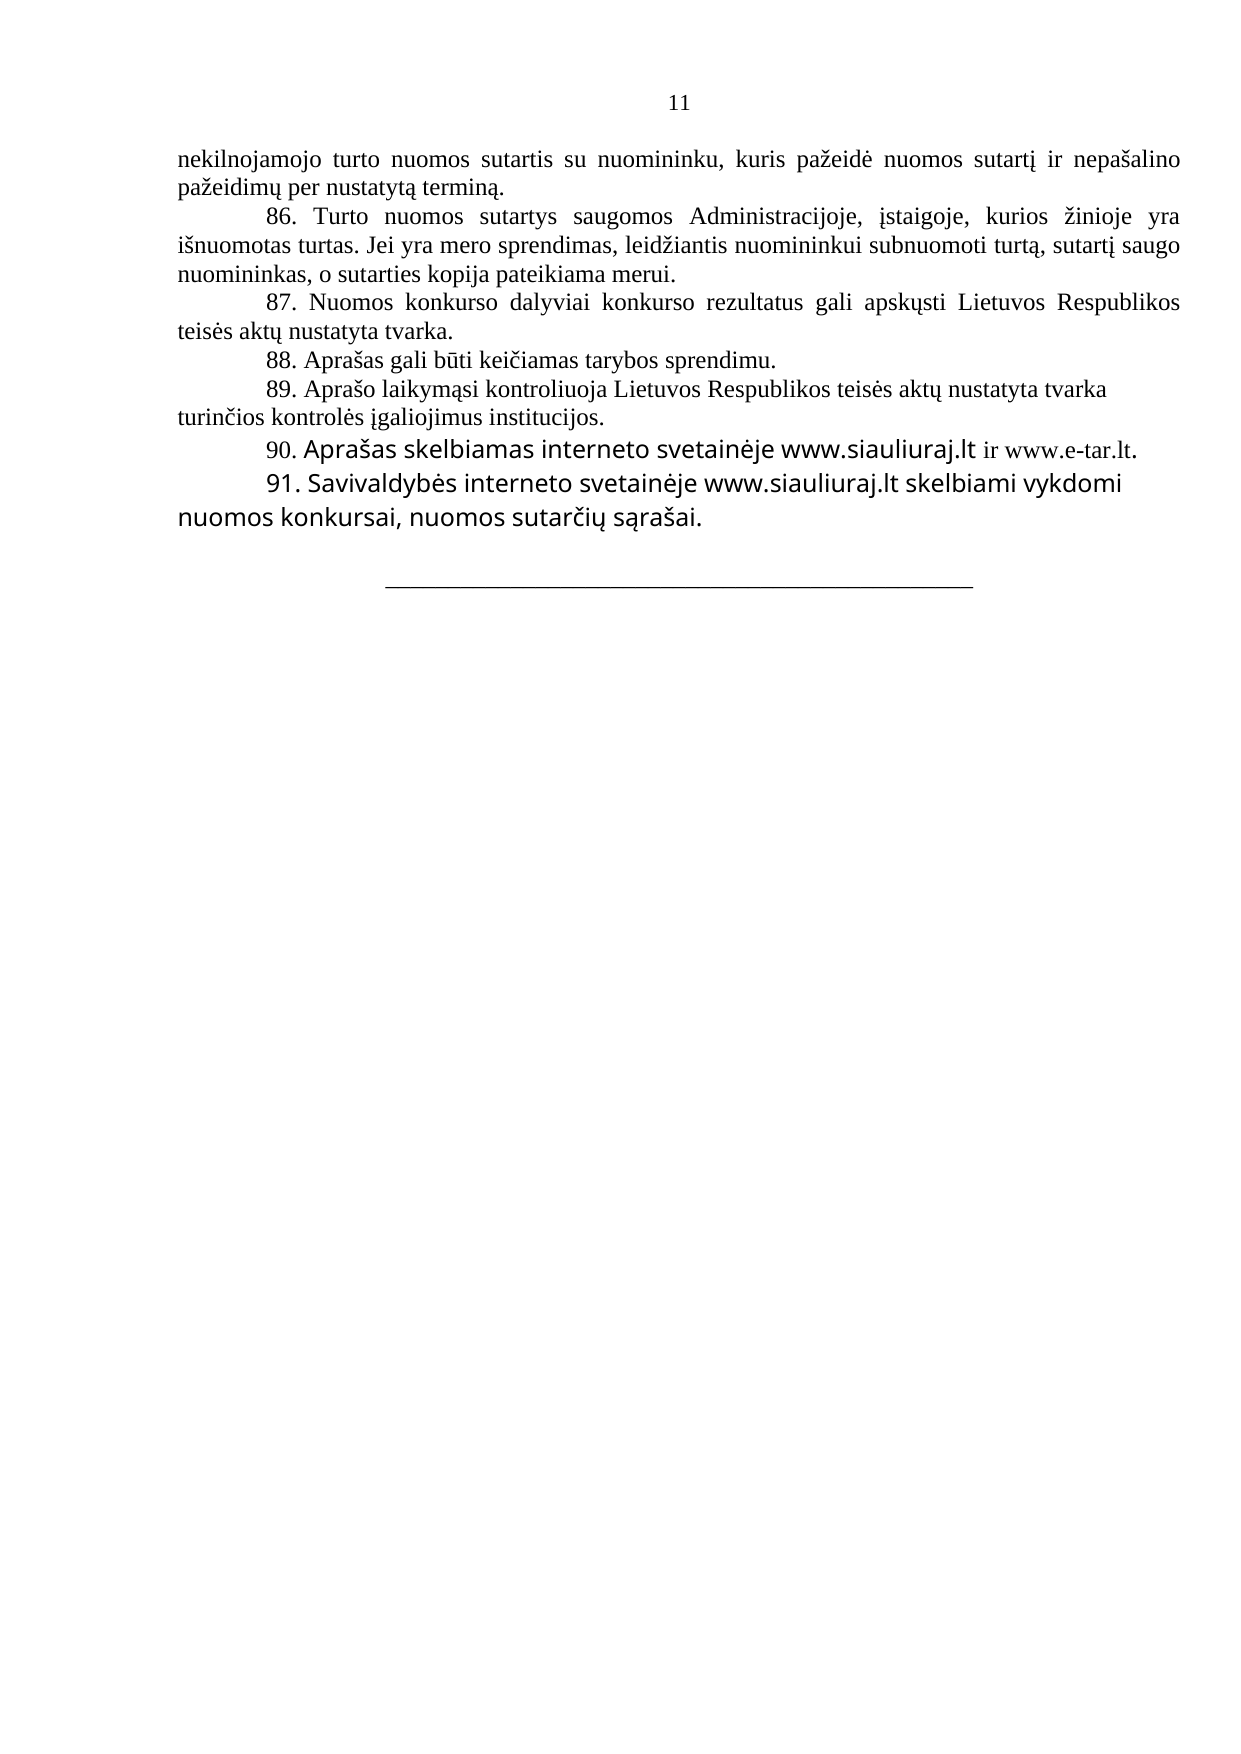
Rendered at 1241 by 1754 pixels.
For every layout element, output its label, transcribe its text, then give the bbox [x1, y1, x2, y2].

text _______________________________________________ [177, 562, 1181, 591]
text 91. Savivaldybės interneto svetainėje www.siauliuraj.lt skelbiami vykdomi nuomos konkursai, nuomos sutarčių sąrašai. [177, 465, 1181, 533]
text 88. Aprašas gali būti keičiamas tarybos sprendimu. [177, 345, 1181, 374]
text nekilnojamojo turto nuomos sutartis su nuomininku, kuris pažeidė nuomos sutartį ir nepašalino pažeidimų per nustatytą terminą. [177, 144, 1181, 201]
text 87. Nuomos konkurso dalyviai konkurso rezultatus gali apskųsti Lietuvos Respublikos teisės aktų nustatyta tvarka. [177, 287, 1181, 345]
text 89. Aprašo laikymąsi kontroliuoja Lietuvos Respublikos teisės aktų nustatyta tvarka turinčios kontrolės įgaliojimus institucijos. [177, 374, 1181, 431]
text 90. Aprašas skelbiamas interneto svetainėje www.siauliuraj.lt ir www.e-tar.lt. [177, 431, 1181, 465]
text 86. Turto nuomos sutartys saugomos Administracijoje, įstaigoje, kurios žinioje yra išnuomotas turtas. Jei yra mero sprendimas, leidžiantis nuomininkui subnuomoti turtą, sutartį saugo nuomininkas, o sutarties kopija pateikiama merui. [177, 201, 1181, 287]
